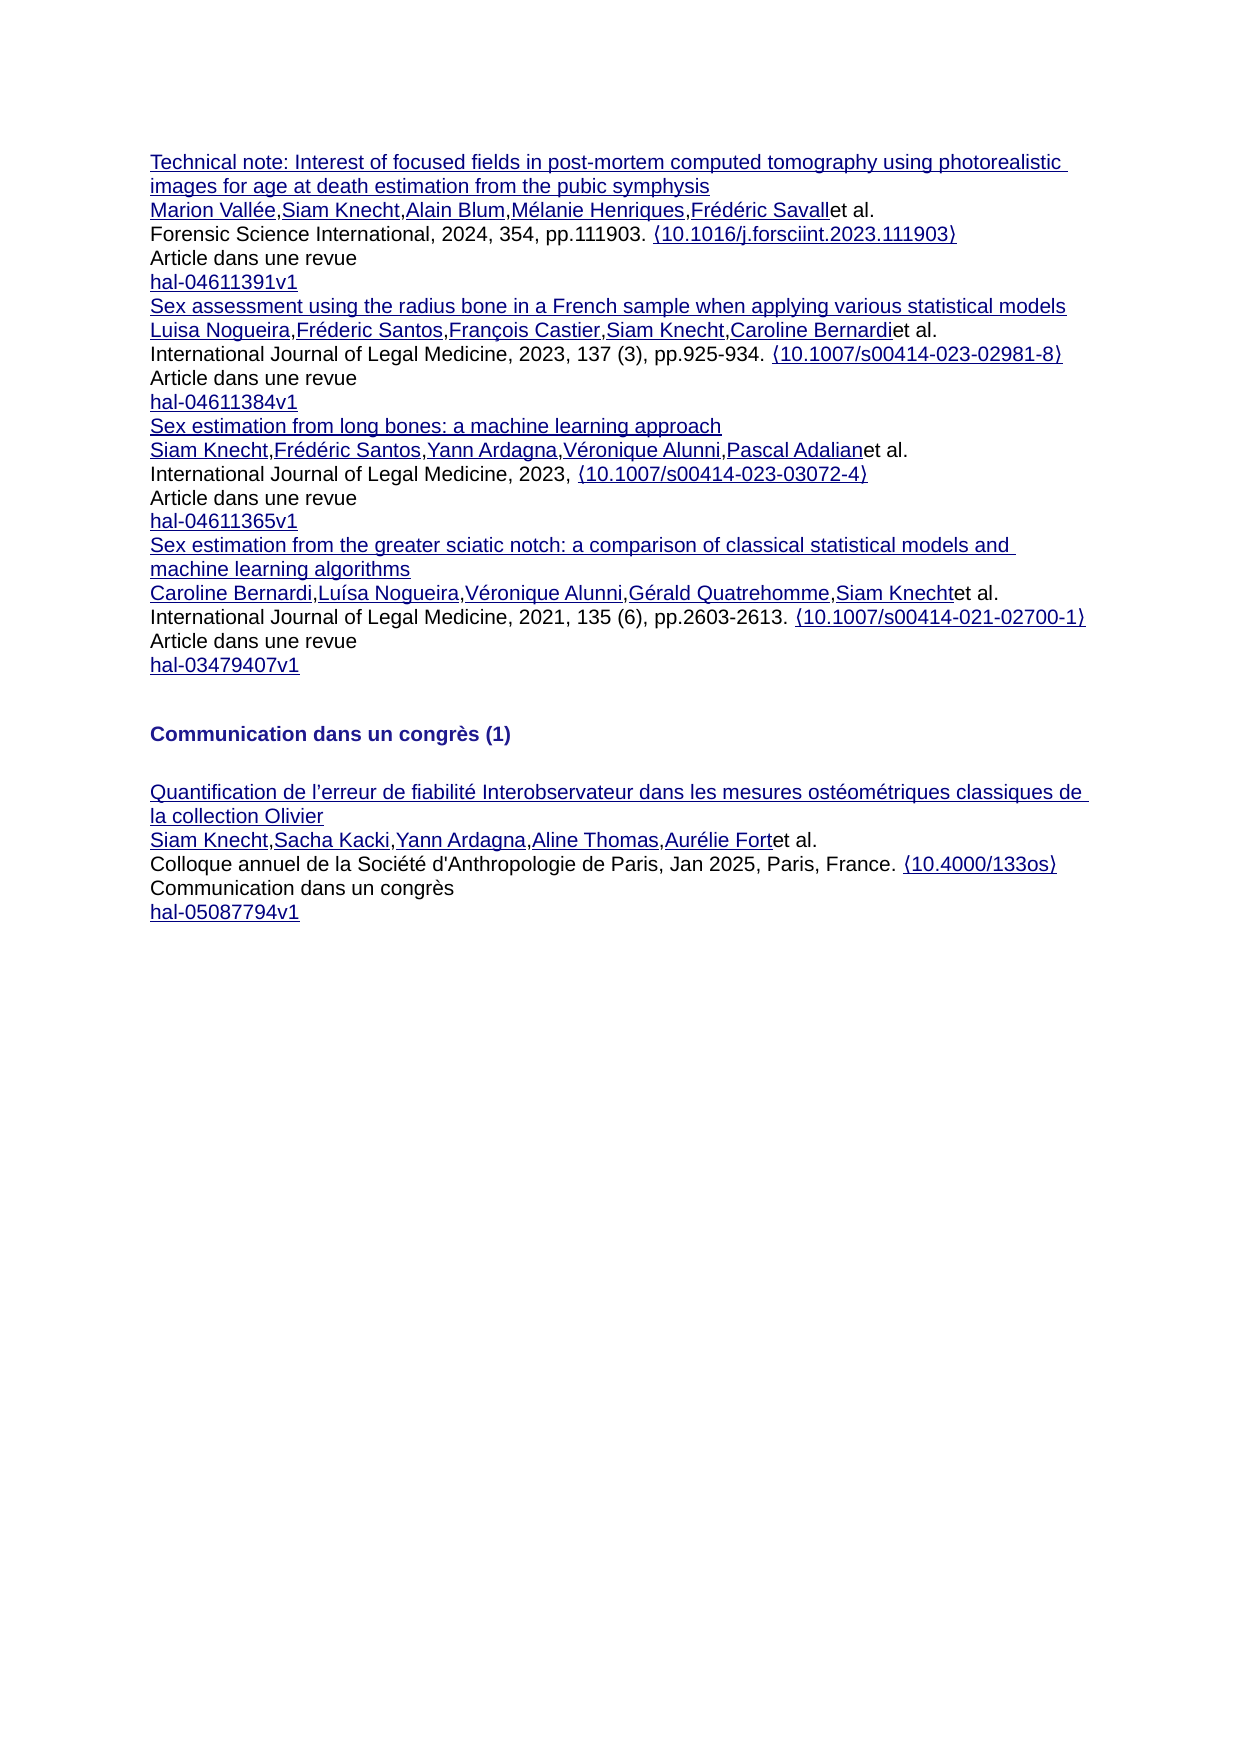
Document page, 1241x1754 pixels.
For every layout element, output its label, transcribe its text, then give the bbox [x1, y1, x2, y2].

table_cell Technical note: Interest of focused fields in post-mortem computed tomography using photorealistic images for age at death estimation from the pubic symphysis Marion Vallée,Siam Knecht,Alain Blum,Mélanie Henriques,Frédéric Savallet al. Forensic Science International, 2024, 354, pp.111903. ⟨10.1016/j.forsciint.2023.111903⟩ Article dans une revue hal-04611391v1 [150, 150, 1090, 294]
table_cell Sex estimation from long bones: a machine learning approach Siam Knecht,Frédéric Santos,Yann Ardagna,Véronique Alunni,Pascal Adalianet al. International Journal of Legal Medicine, 2023, ⟨10.1007/s00414-023-03072-4⟩ Article dans une revue hal-04611365v1 [150, 414, 1090, 533]
table_cell Sex assessment using the radius bone in a French sample when applying various statistical models Luisa Nogueira,Fréderic Santos,François Castier,Siam Knecht,Caroline Bernardiet al. International Journal of Legal Medicine, 2023, 137 (3), pp.925-934. ⟨10.1007/s00414-023-02981-8⟩ Article dans une revue hal-04611384v1 [150, 294, 1090, 413]
subtitle Communication dans un congrès (1) [150, 722, 1090, 746]
table_header Quantification de l’erreur de fiabilité Interobservateur dans les mesures ostéométriques classiques de la collection Olivier Siam Knecht,Sacha Kacki,Yann Ardagna,Aline Thomas,Aurélie Fortet al. Colloque annuel de la Société d'Anthropologie de Paris, Jan 2025, Paris, France. ⟨10.4000/133os⟩ Communication dans un congrès hal-05087794v1 [150, 780, 1090, 924]
table_cell Sex estimation from the greater sciatic notch: a comparison of classical statistical models and machine learning algorithms Caroline Bernardi,Luísa Nogueira,Véronique Alunni,Gérald Quatrehomme,Siam Knechtet al. International Journal of Legal Medicine, 2021, 135 (6), pp.2603-2613. ⟨10.1007/s00414-021-02700-1⟩ Article dans une revue hal-03479407v1 [150, 533, 1090, 677]
